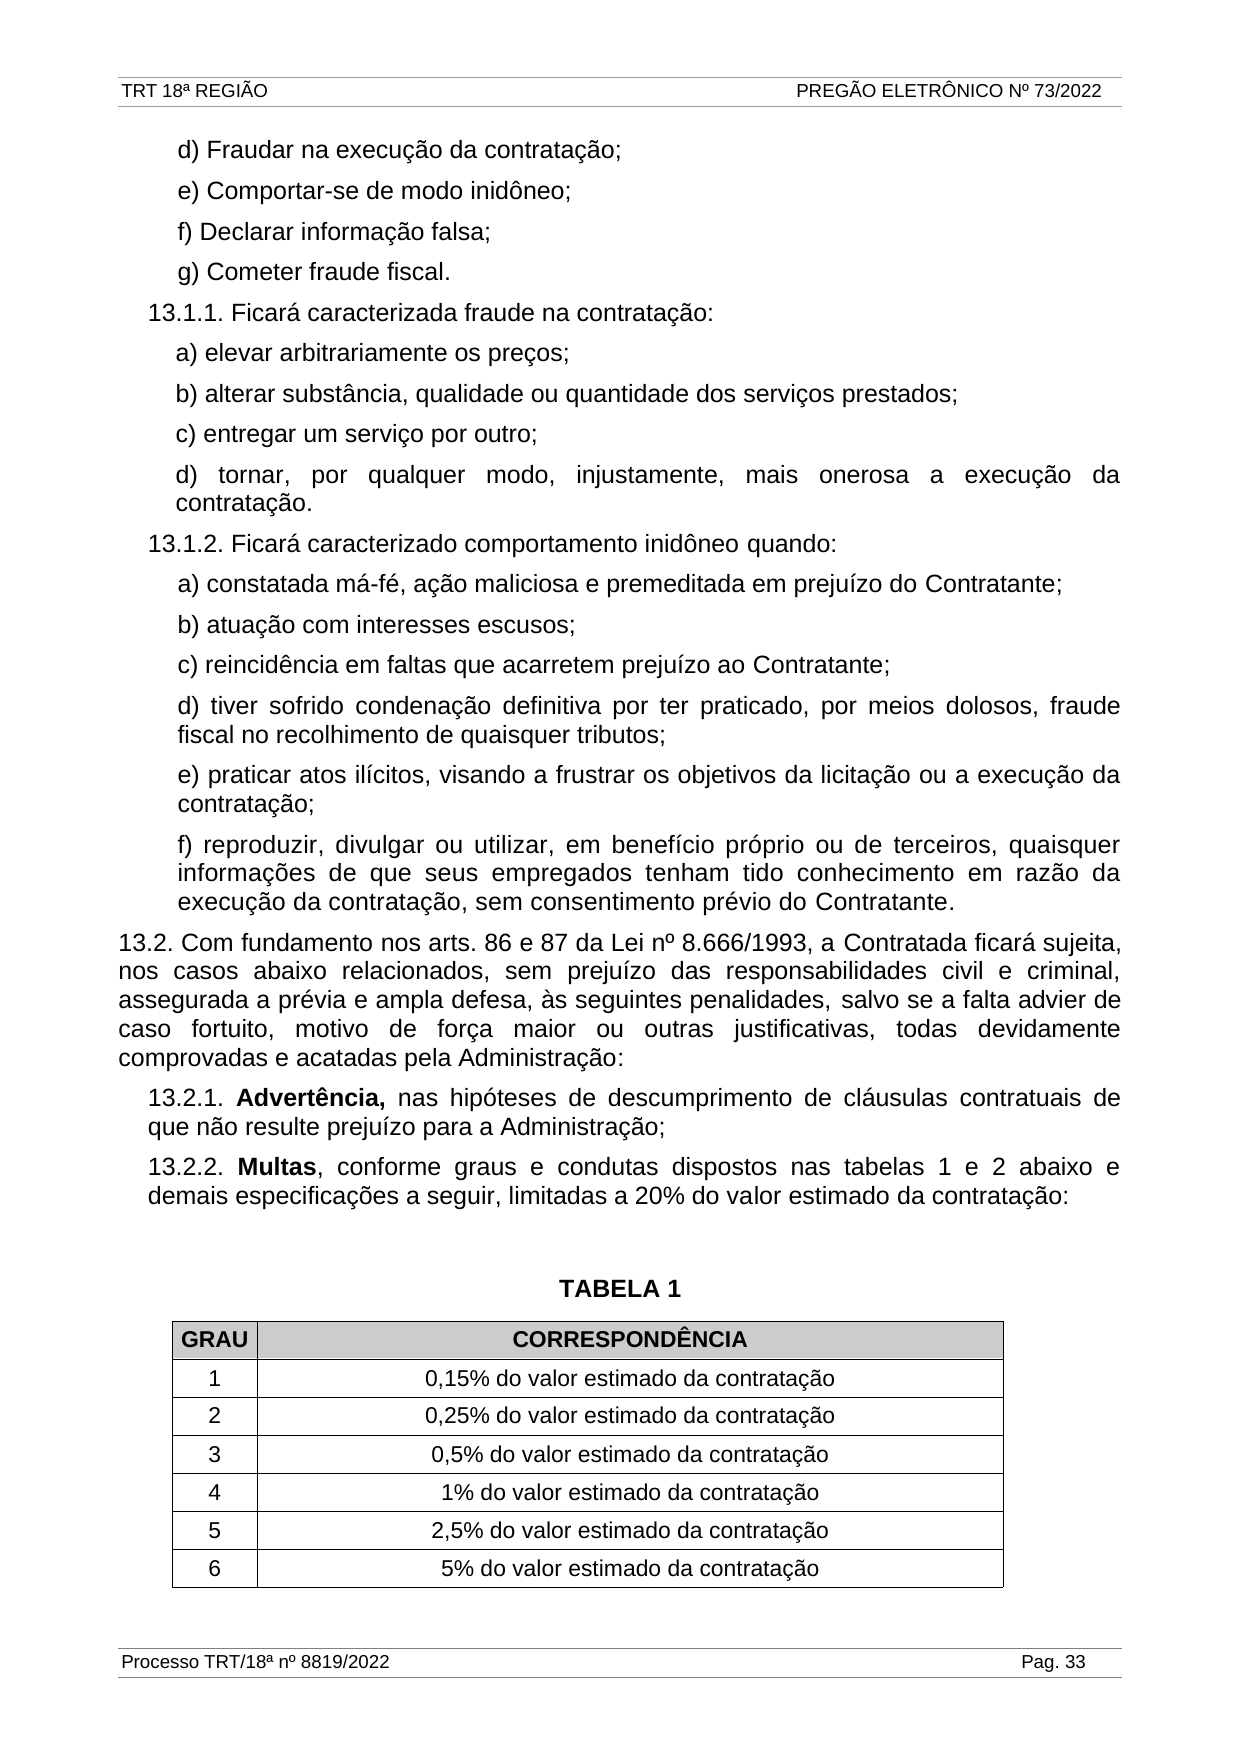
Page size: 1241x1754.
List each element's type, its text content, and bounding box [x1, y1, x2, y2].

text a) elevar arbitrariamente os preços; [175, 338, 1122, 367]
table_cell 3 [173, 1436, 257, 1473]
table_cell 2,5% do valor estimado da contratação [258, 1512, 1003, 1549]
table_header GRAU [173, 1322, 257, 1358]
table_header CORRESPONDÊNCIA [258, 1322, 1003, 1358]
text d) tiver sofrido condenação definitiva por ter praticado, por meios dolosos, fraude fiscal no recolhimento de quaisquer tributos; [177, 691, 1122, 748]
table_cell 4 [173, 1474, 257, 1511]
text b) atuação com interesses escusos; [177, 610, 1122, 639]
table_cell 0,15% do valor estimado da contratação [258, 1360, 1003, 1397]
table_cell 5% do valor estimado da contratação [258, 1550, 1003, 1587]
text g) Cometer fraude fiscal. [177, 257, 1122, 286]
text f) Declarar informação falsa; [177, 217, 1122, 245]
text d) Fraudar na execução da contratação; [177, 136, 1122, 164]
table_cell 1% do valor estimado da contratação [258, 1474, 1003, 1511]
text e) praticar atos ilícitos, visando a frustrar os objetivos da licitação ou a execução da contratação; [177, 760, 1122, 818]
text d) tornar, por qualquer modo, injustamente, mais onerosa a execução da contratação. [175, 460, 1122, 517]
text e) Comportar-se de modo inidôneo; [177, 176, 1122, 205]
table_cell 0,25% do valor estimado da contratação [258, 1398, 1003, 1434]
table_cell 5 [173, 1512, 257, 1549]
text 13.2.2. Multas, conforme graus e condutas dispostos nas tabelas 1 e 2 abaixo e demais especificações a seguir, limitadas a 20% do valor estimado da contratação: [148, 1152, 1122, 1210]
text 13.2. Com fundamento nos arts. 86 e 87 da Lei nº 8.666/1993, a Contratada ficará sujeita, nos casos abaixo relacionados, sem prejuízo das responsabilidades civil e criminal, assegurada a prévia e ampla defesa, às seguintes penalidades, salvo se a falta advier de caso fortuito, motivo de força maior ou outras justificativas, todas devidamente comprovadas e acatadas pela Administração: [118, 928, 1122, 1071]
table_cell 2 [173, 1398, 257, 1434]
text b) alterar substância, qualidade ou quantidade dos serviços prestados; [175, 379, 1122, 407]
text 13.2.1. Advertência, nas hipóteses de descumprimento de cláusulas contratuais de que não resulte prejuízo para a Administração; [148, 1083, 1122, 1141]
text TABELA 1 [118, 1274, 1122, 1303]
text 13.1.1. Ficará caracterizada fraude na contratação: [148, 298, 1122, 326]
text a) constatada má-fé, ação maliciosa e premeditada em prejuízo do Contratante; [177, 569, 1122, 598]
table_cell 1 [173, 1360, 257, 1397]
text f) reproduzir, divulgar ou utilizar, em benefício próprio ou de terceiros, quaisquer informações de que seus empregados tenham tido conhecimento em razão da execução da contratação, sem consentimento prévio do Contratante. [177, 829, 1122, 916]
text c) entregar um serviço por outro; [175, 419, 1122, 448]
text 13.1.2. Ficará caracterizado comportamento inidôneo quando: [148, 529, 1122, 558]
table_cell 0,5% do valor estimado da contratação [258, 1436, 1003, 1473]
table_cell 6 [173, 1550, 257, 1587]
text c) reincidência em faltas que acarretem prejuízo ao Contratante; [177, 651, 1122, 679]
